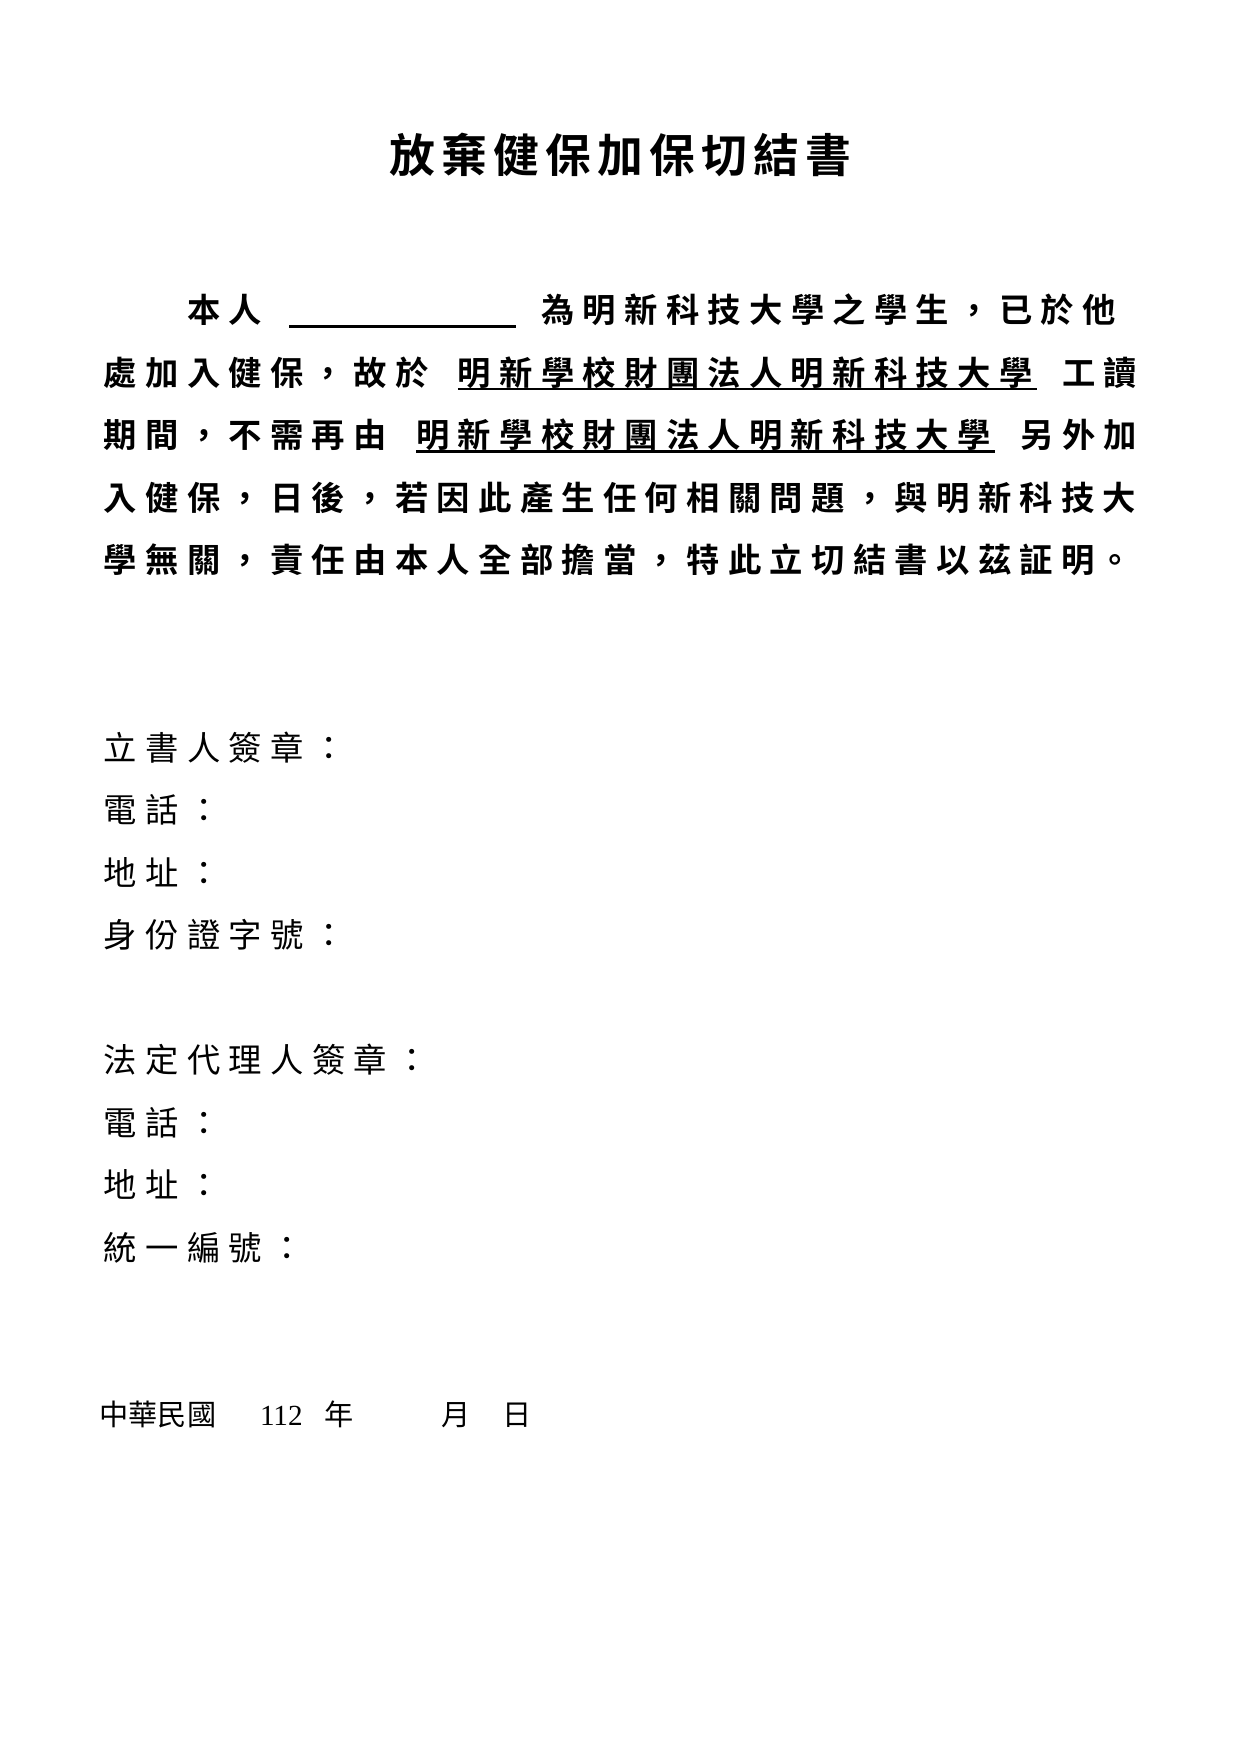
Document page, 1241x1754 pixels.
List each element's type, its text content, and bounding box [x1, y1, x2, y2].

text 中華民國 112 年 00 月 日 [99, 1392, 1141, 1434]
text 電話： [99, 1079, 1141, 1142]
text 地址： [99, 829, 1141, 892]
text 放棄健保加保切結書 [99, 79, 1141, 204]
text 立書人簽章： [99, 704, 1141, 767]
text 統一編號： [99, 1204, 1141, 1267]
text 電話： [99, 767, 1141, 829]
text 本人 為明新科技大學之學生，已於他處加入健保，故於 明新學校財團法人明新科技大學 工讀期間，不需再由 明新學校財團法人明新科技大學 另外加入健保，日後，若因此產生任何相關問題，與明新科技大學無關，責任由本人全部擔當，特此立切結書以茲証明。 [99, 267, 1141, 579]
text 地址： [99, 1142, 1141, 1204]
text 身份證字號： [99, 892, 1141, 954]
text 法定代理人簽章： [99, 1017, 1141, 1079]
